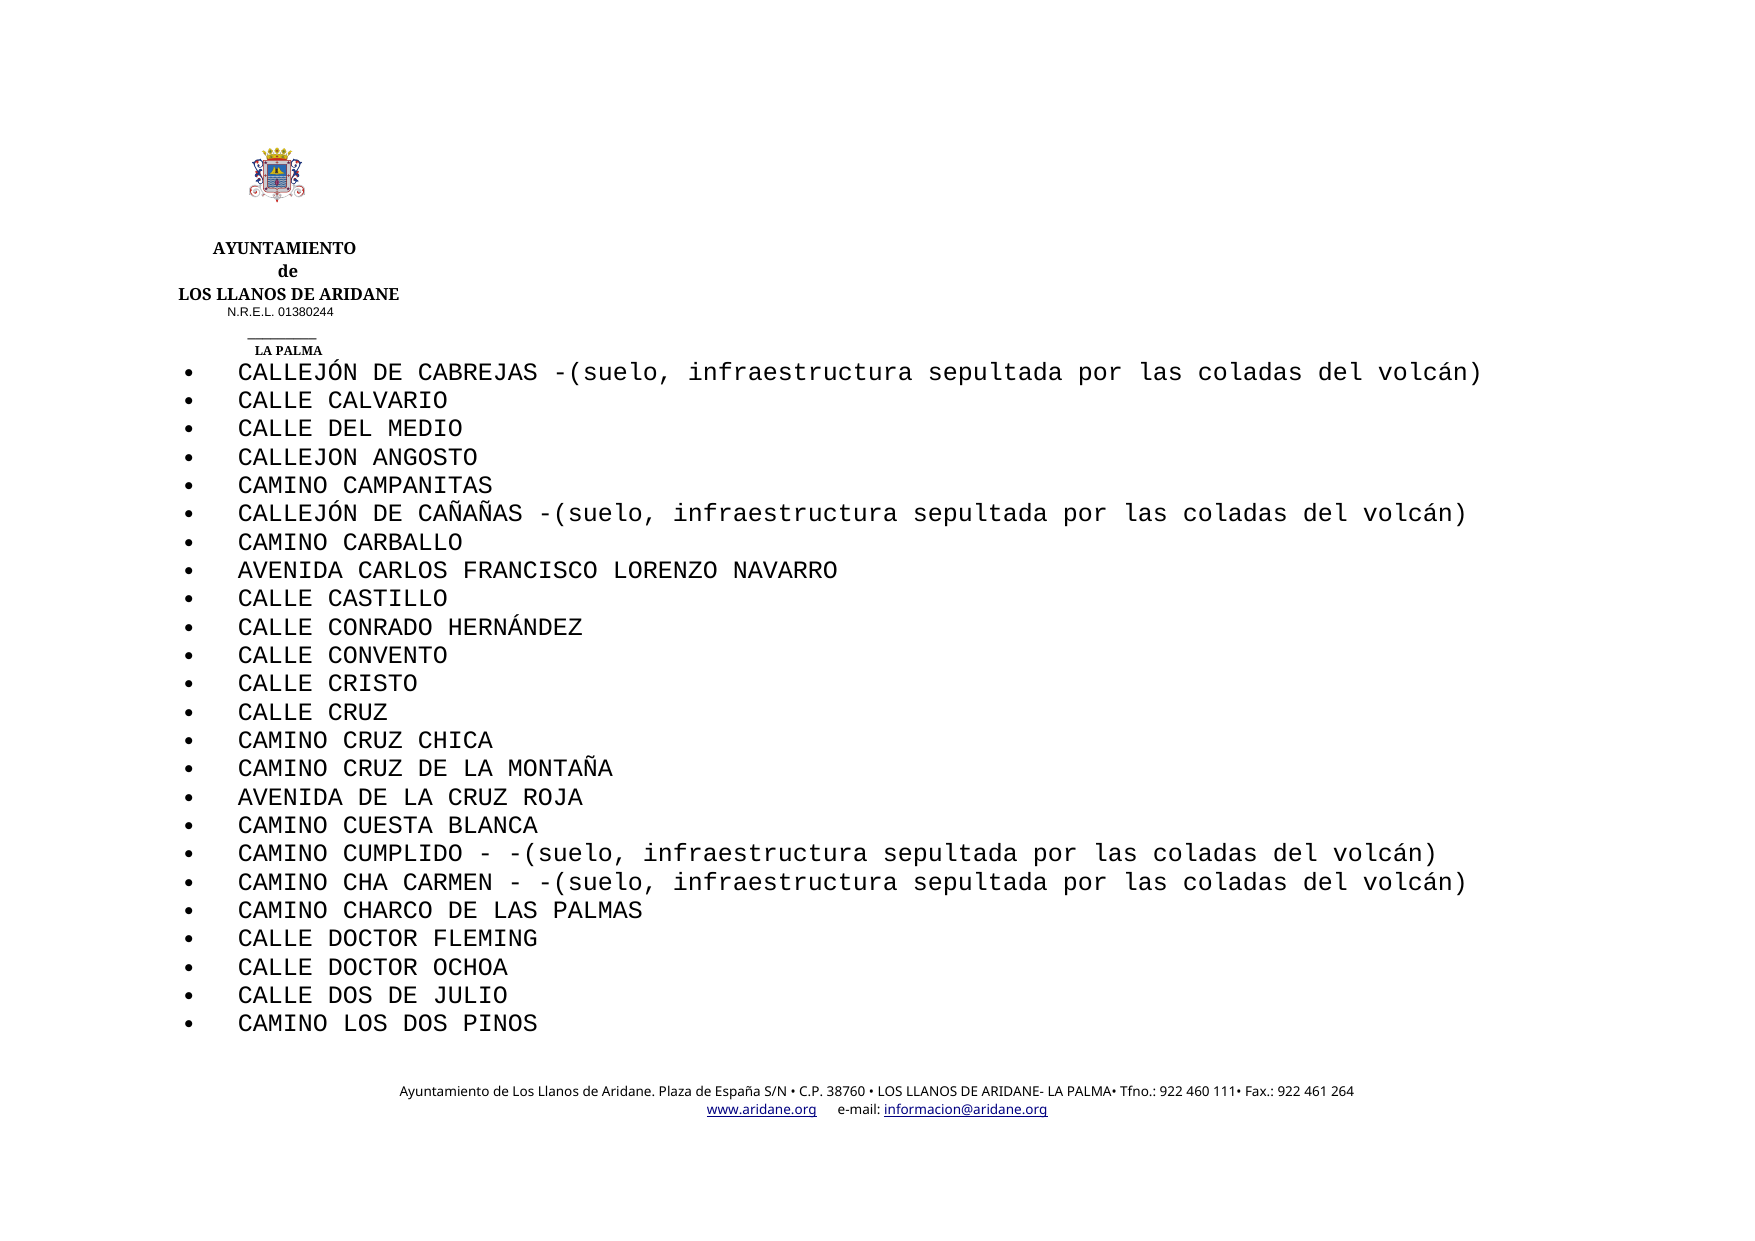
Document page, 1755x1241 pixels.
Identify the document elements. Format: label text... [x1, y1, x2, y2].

list CAMINO CUESTA BLANCA [185, 812, 1607, 841]
list CALLE CASTILLO [185, 586, 1607, 614]
list CAMINO CRUZ DE LA MONTAÑA [185, 756, 1607, 784]
list CAMINO CUMPLIDO - -(suelo, infraestructura sepultada por las coladas del volcán) [185, 841, 1607, 869]
list CALLE DOS DE JULIO [185, 982, 1607, 1011]
list CAMINO CHA CARMEN - -(suelo, infraestructura sepultada por las coladas del volcán) [185, 869, 1607, 897]
list AVENIDA DE LA CRUZ ROJA [185, 784, 1607, 812]
list CALLE CRISTO [185, 671, 1607, 699]
list CAMINO CRUZ CHICA [185, 727, 1607, 756]
list CAMINO CAMPANITAS [185, 472, 1607, 501]
list CAMINO CHARCO DE LAS PALMAS [185, 897, 1607, 926]
list CAMINO CARBALLO [185, 529, 1607, 557]
list CALLE DEL MEDIO [185, 416, 1607, 444]
list CALLE DOCTOR OCHOA [185, 954, 1607, 982]
list CALLE CONRADO HERNÁNDEZ [185, 614, 1607, 642]
list CALLE DOCTOR FLEMING [185, 926, 1607, 954]
list CALLEJÓN DE CAÑAÑAS -(suelo, infraestructura sepultada por las coladas del volcán) [185, 501, 1607, 529]
list CALLEJÓN DE CABREJAS -(suelo, infraestructura sepultada por las coladas del volcán) [185, 359, 1607, 387]
list CALLE CALVARIO [185, 387, 1607, 416]
list AVENIDA CARLOS FRANCISCO LORENZO NAVARRO [185, 557, 1607, 586]
list CALLE CRUZ [185, 699, 1607, 727]
list CALLEJON ANGOSTO [185, 444, 1607, 472]
list CAMINO LOS DOS PINOS [185, 1011, 1607, 1039]
list CALLE CONVENTO [185, 642, 1607, 671]
